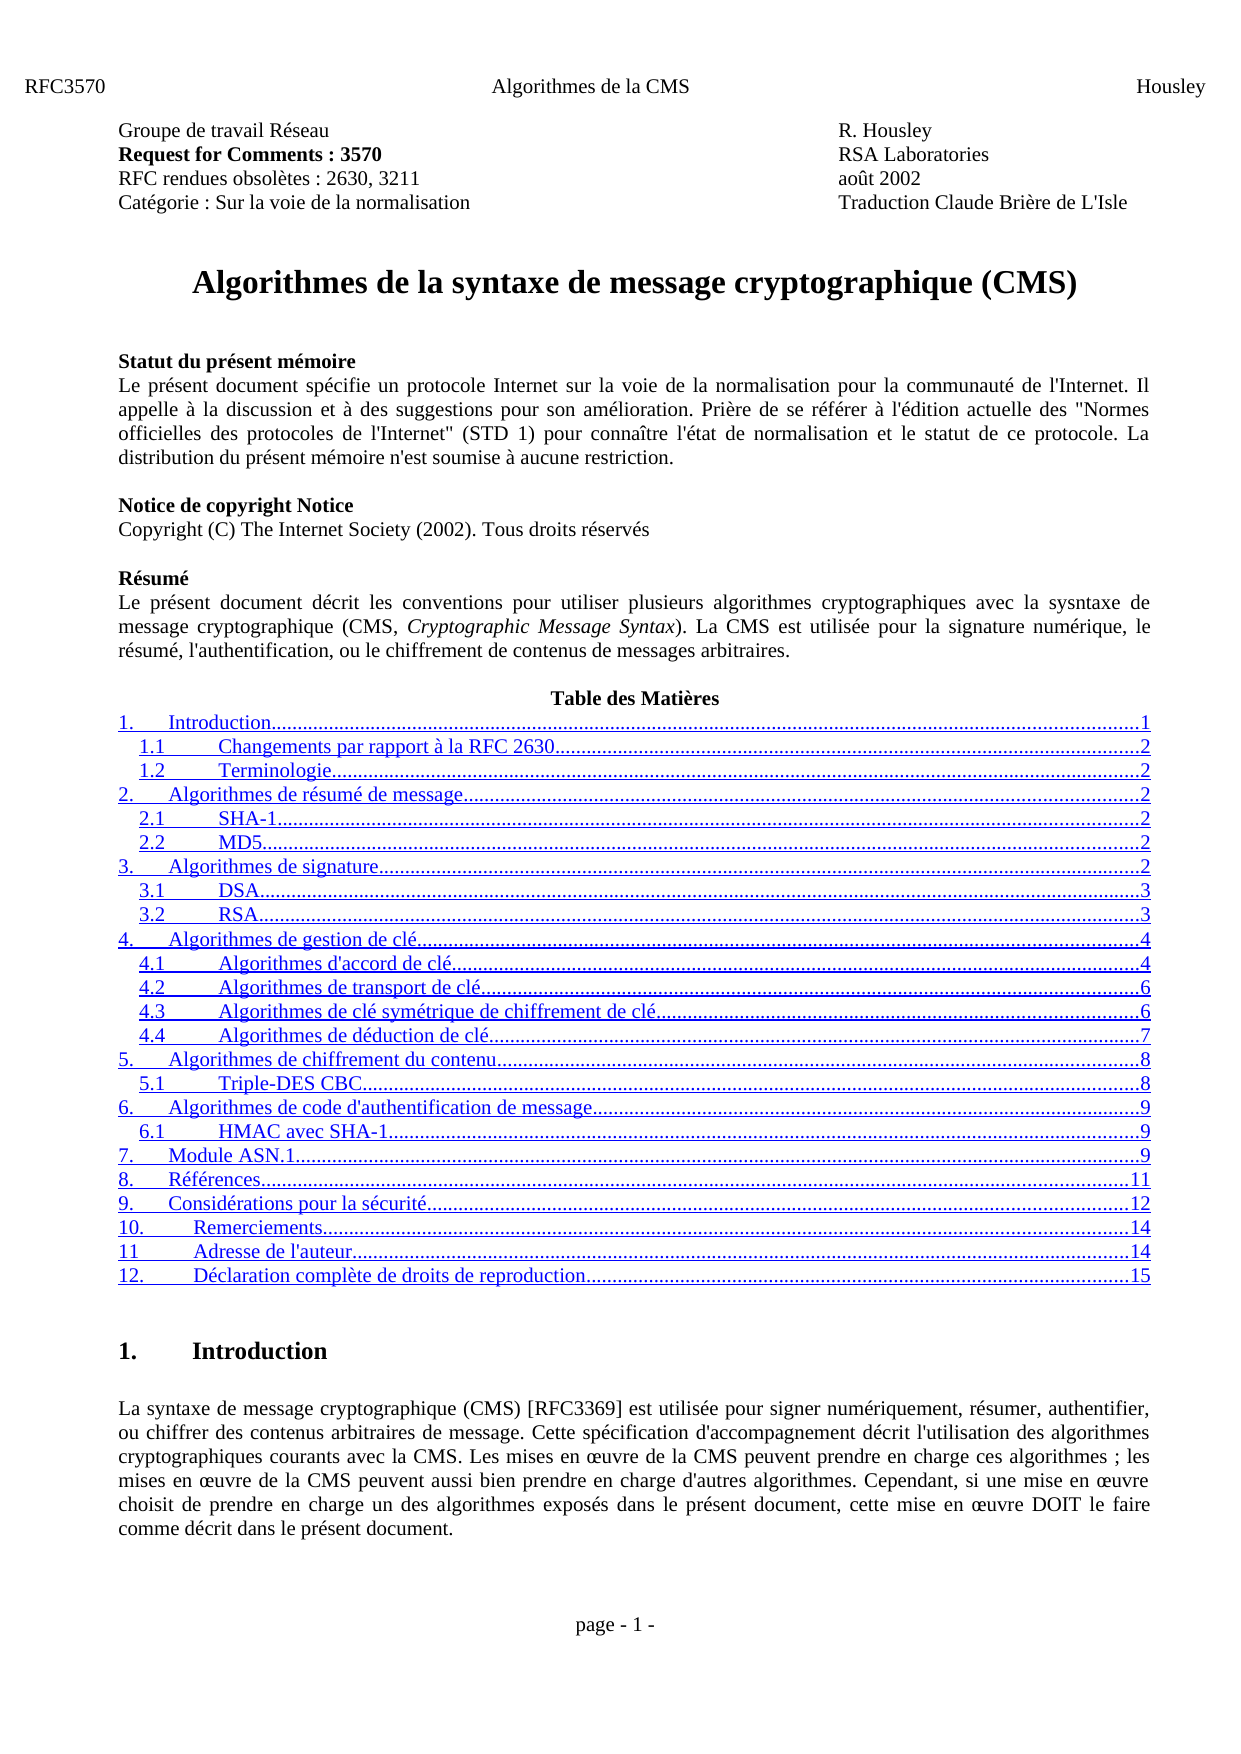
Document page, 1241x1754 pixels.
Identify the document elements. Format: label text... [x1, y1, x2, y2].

text 4.4 Algorithmes de déduction de clé 7 [139, 1023, 1152, 1047]
text 3. Algorithmes de signature 2 [118, 854, 1152, 878]
text Notice de copyright Notice [118, 493, 1152, 517]
text Statut du présent mémoire [118, 349, 1152, 373]
text Le présent document spécifie un protocole Internet sur la voie de la normalisation pour la communauté de l'Internet. Il appelle à la discussion et à des suggestions pour son amélioration. Prière de se référer à l'édition actuelle des "Normes officielles des protocoles de l'Internet" (STD 1) pour connaître l'état de normalisation et le statut de ce protocole. La distribution du présent mémoire n'est soumise à aucune restriction. [118, 373, 1152, 469]
text 2.1 SHA-1 2 [139, 806, 1152, 830]
text Copyright (C) The Internet Society (2002). Tous droits réservés [118, 517, 1152, 541]
text 1. Introduction 1 [118, 710, 1152, 734]
text 2.2 MD5 2 [139, 830, 1152, 854]
text 6. Algorithmes de code d'authentification de message 9 [118, 1095, 1152, 1119]
text 10. Remerciements 14 [118, 1215, 1152, 1239]
text 7. Module ASN.1 9 [118, 1143, 1152, 1167]
table_header R. Housley [827, 118, 1155, 142]
table_cell Request for Comments : 3570 [107, 142, 827, 166]
text Table des Matières [118, 686, 1152, 710]
table_cell août 2002 [827, 166, 1155, 190]
table_header Groupe de travail Réseau [107, 118, 827, 142]
text 3.1 DSA 3 [139, 878, 1152, 902]
text 1.1 Changements par rapport à la RFC 2630 2 [139, 734, 1152, 758]
text Résumé [118, 566, 1152, 589]
text 4.3 Algorithmes de clé symétrique de chiffrement de clé 6 [139, 999, 1152, 1023]
text 9. Considérations pour la sécurité 12 [118, 1191, 1152, 1215]
text 4.1 Algorithmes d'accord de clé 4 [139, 951, 1152, 974]
text 4.2 Algorithmes de transport de clé 6 [139, 974, 1152, 999]
text 2. Algorithmes de résumé de message 2 [118, 782, 1152, 806]
text 11 Adresse de l'auteur 14 [118, 1239, 1152, 1263]
text Le présent document décrit les conventions pour utiliser plusieurs algorithmes cryptographiques avec la sysntaxe de message cryptographique (CMS, Cryptographic Message Syntax). La CMS est utilisée pour la signature numérique, le résumé, l'authentification, ou le chiffrement de contenus de messages arbitraires. [118, 589, 1152, 662]
text 3.2 RSA 3 [139, 902, 1152, 926]
text Algorithmes de la syntaxe de message cryptographique (CMS) [118, 262, 1152, 301]
text 12. Déclaration complète de droits de reproduction 15 [118, 1263, 1152, 1287]
text 5.1 Triple-DES CBC 8 [139, 1071, 1152, 1095]
text La syntaxe de message cryptographique (CMS) [RFC3369] est utilisée pour signer numériquement, résumer, authentifier, ou chiffrer des contenus arbitraires de message. Cette spécification d'accompagnement décrit l'utilisation des algorithmes cryptographiques courants avec la CMS. Les mises en œuvre de la CMS peuvent prendre en charge ces algorithmes ; les mises en œuvre de la CMS peuvent aussi bien prendre en charge d'autres algorithmes. Cependant, si une mise en œuvre choisit de prendre en charge un des algorithmes exposés dans le présent document, cette mise en œuvre DOIT le faire comme décrit dans le présent document. [118, 1396, 1152, 1540]
text 4. Algorithmes de gestion de clé 4 [118, 926, 1152, 951]
text 8. Références 11 [118, 1167, 1152, 1191]
text 6.1 HMAC avec SHA-1 9 [139, 1119, 1152, 1143]
text 5. Algorithmes de chiffrement du contenu 8 [118, 1047, 1152, 1071]
text 1.2 Terminologie 2 [139, 758, 1152, 782]
table_cell RFC rendues obsolètes : 2630, 3211 [107, 166, 827, 190]
table_cell Traduction Claude Brière de L'Isle [827, 190, 1155, 214]
text 1. Introduction [118, 1336, 1152, 1365]
table_cell Catégorie : Sur la voie de la normalisation [107, 190, 827, 214]
table_cell RSA Laboratories [827, 142, 1155, 166]
